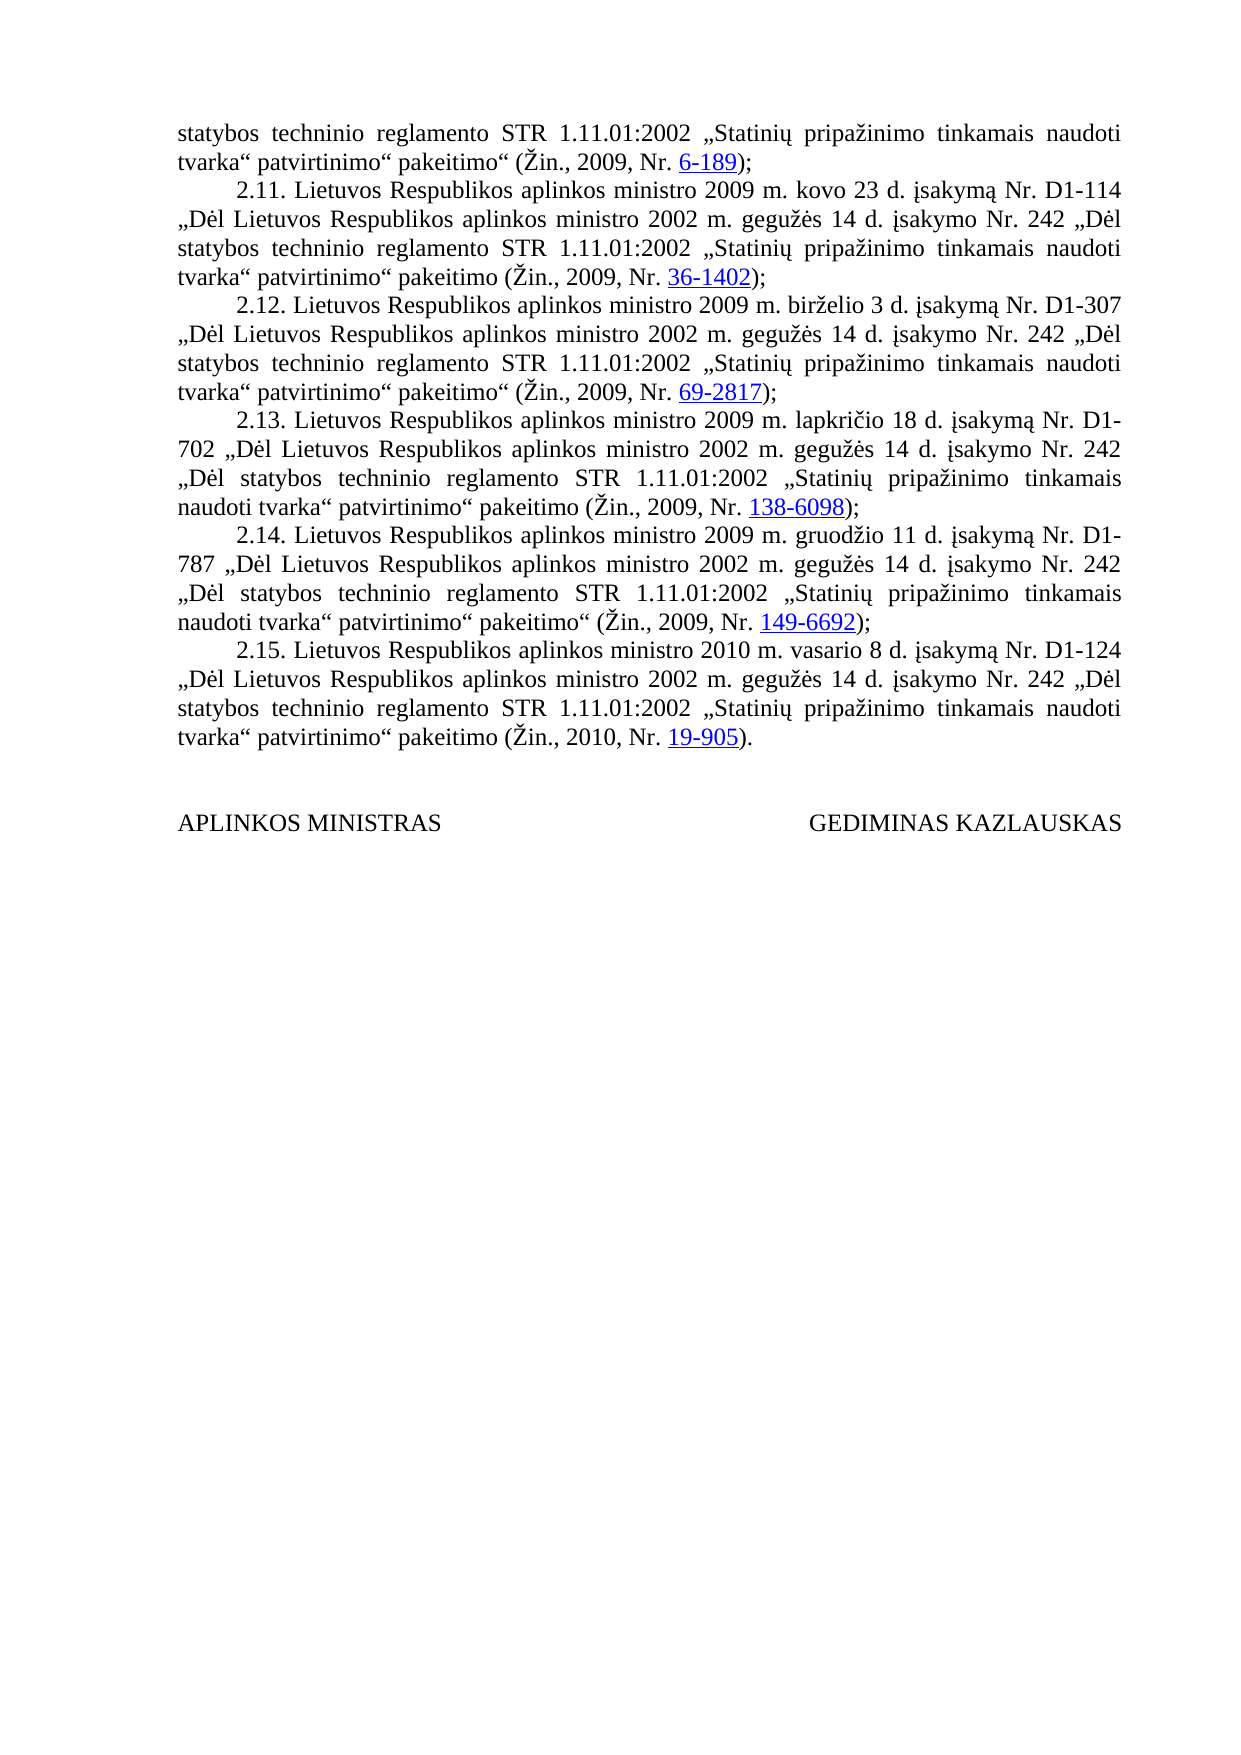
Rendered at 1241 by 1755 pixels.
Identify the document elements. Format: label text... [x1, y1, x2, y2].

text statybos techninio reglamento STR 1.11.01:2002 „Statinių pripažinimo tinkamais naudoti tvarka“ patvirtinimo“ pakeitimo“ (Žin., 2009, Nr. 6-189); [177, 118, 1122, 176]
text 2.11. Lietuvos Respublikos aplinkos ministro 2009 m. kovo 23 d. įsakymą Nr. D1-114 „Dėl Lietuvos Respublikos aplinkos ministro 2002 m. gegužės 14 d. įsakymo Nr. 242 „Dėl statybos techninio reglamento STR 1.11.01:2002 „Statinių pripažinimo tinkamais naudoti tvarka“ patvirtinimo“ pakeitimo (Žin., 2009, Nr. 36-1402); [177, 176, 1122, 291]
text 2.15. Lietuvos Respublikos aplinkos ministro 2010 m. vasario 8 d. įsakymą Nr. D1-124 „Dėl Lietuvos Respublikos aplinkos ministro 2002 m. gegužės 14 d. įsakymo Nr. 242 „Dėl statybos techninio reglamento STR 1.11.01:2002 „Statinių pripažinimo tinkamais naudoti tvarka“ patvirtinimo“ pakeitimo (Žin., 2010, Nr. 19-905). [177, 636, 1122, 751]
text Aplinkos ministras Gediminas Kazlauskas [177, 808, 1122, 837]
text 2.14. Lietuvos Respublikos aplinkos ministro 2009 m. gruodžio 11 d. įsakymą Nr. D1-787 „Dėl Lietuvos Respublikos aplinkos ministro 2002 m. gegužės 14 d. įsakymo Nr. 242 „Dėl statybos techninio reglamento STR 1.11.01:2002 „Statinių pripažinimo tinkamais naudoti tvarka“ patvirtinimo“ pakeitimo“ (Žin., 2009, Nr. 149-6692); [177, 521, 1122, 636]
text 2.13. Lietuvos Respublikos aplinkos ministro 2009 m. lapkričio 18 d. įsakymą Nr. D1-702 „Dėl Lietuvos Respublikos aplinkos ministro 2002 m. gegužės 14 d. įsakymo Nr. 242 „Dėl statybos techninio reglamento STR 1.11.01:2002 „Statinių pripažinimo tinkamais naudoti tvarka“ patvirtinimo“ pakeitimo (Žin., 2009, Nr. 138-6098); [177, 406, 1122, 521]
text 2.12. Lietuvos Respublikos aplinkos ministro 2009 m. birželio 3 d. įsakymą Nr. D1-307 „Dėl Lietuvos Respublikos aplinkos ministro 2002 m. gegužės 14 d. įsakymo Nr. 242 „Dėl statybos techninio reglamento STR 1.11.01:2002 „Statinių pripažinimo tinkamais naudoti tvarka“ patvirtinimo“ pakeitimo“ (Žin., 2009, Nr. 69-2817); [177, 291, 1122, 406]
